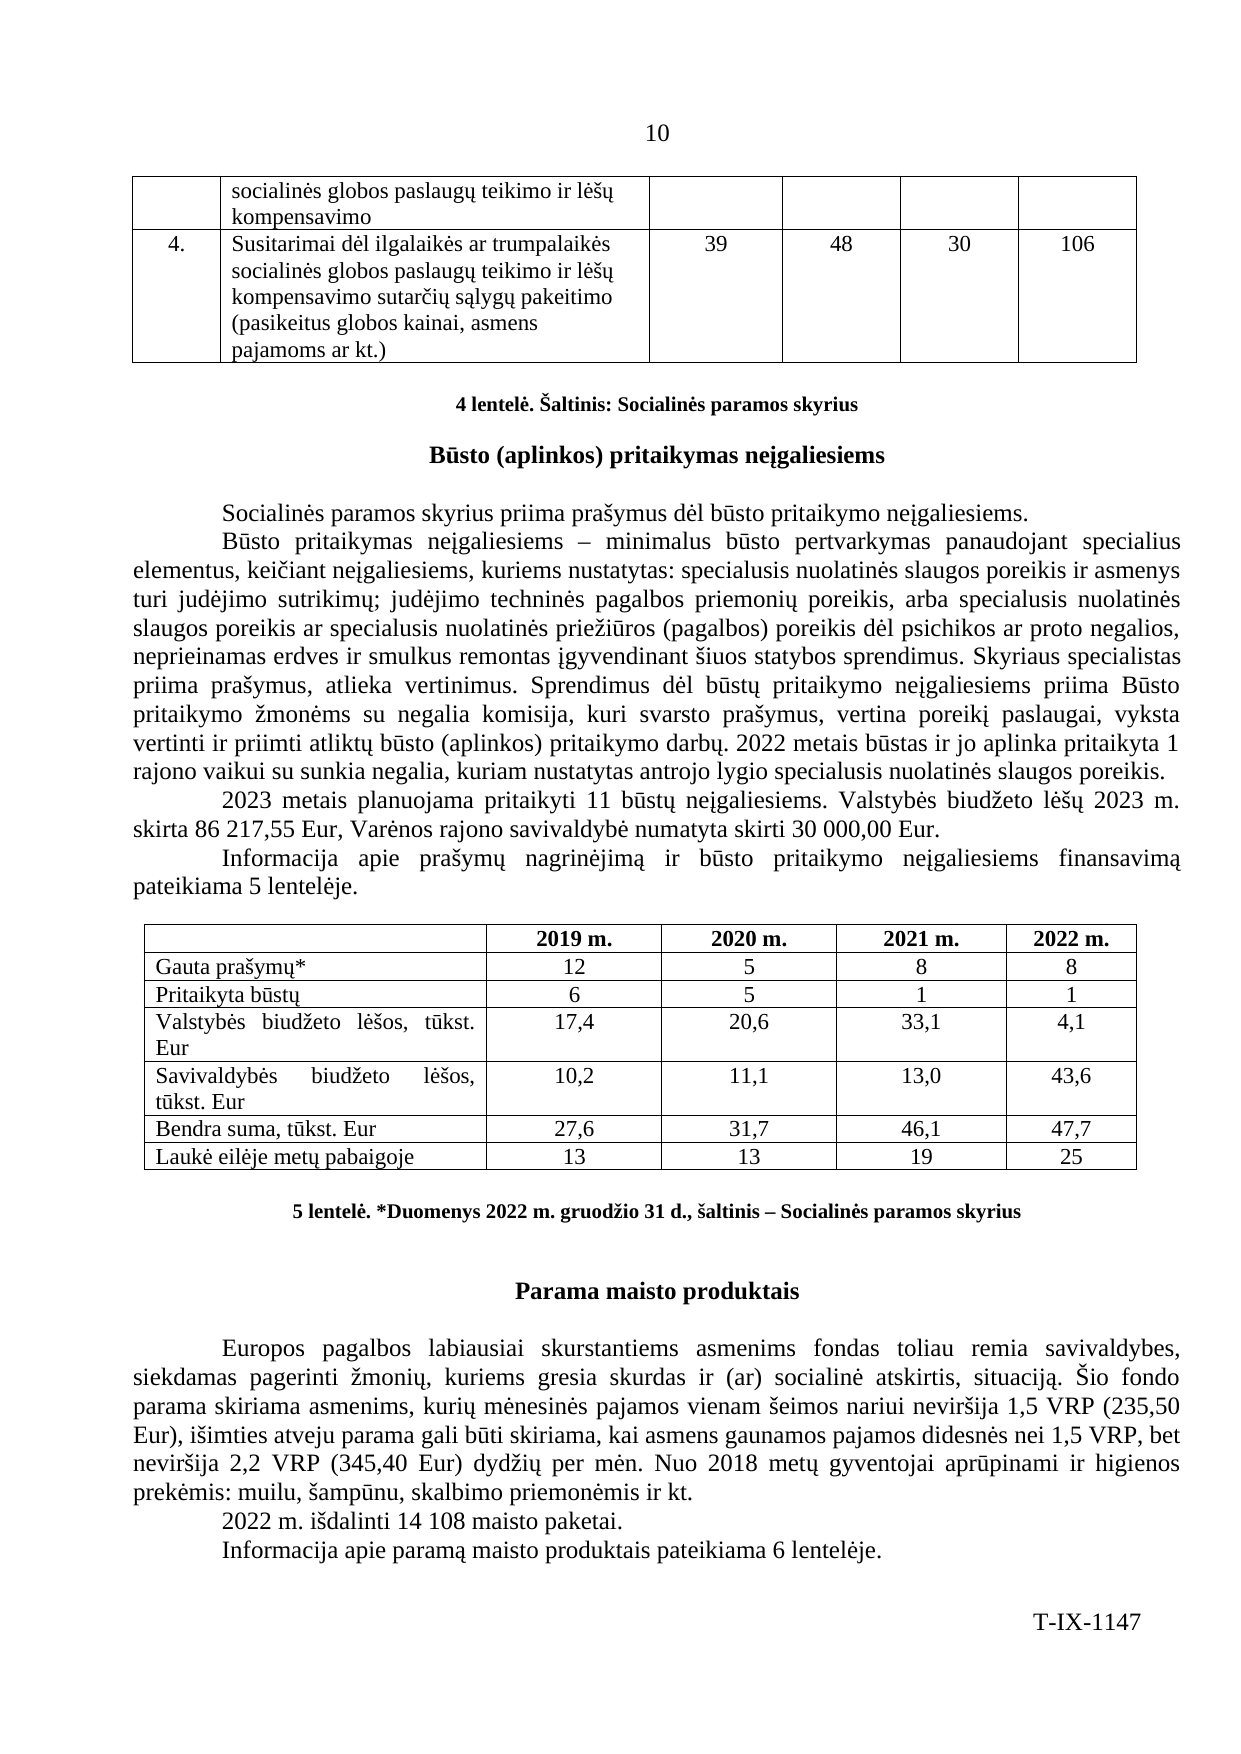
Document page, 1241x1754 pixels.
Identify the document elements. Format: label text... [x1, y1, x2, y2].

table_cell 8 [1007, 953, 1136, 979]
table_cell 12 [487, 953, 661, 979]
text 4 lentelė. Šaltinis: Socialinės paramos skyrius [133, 392, 1181, 416]
text Būsto (aplinkos) pritaikymas neįgaliesiems [133, 440, 1181, 469]
table_cell 5 [662, 953, 836, 979]
table_cell 33,1 [837, 1008, 1006, 1061]
table_cell 6 [487, 981, 661, 1007]
table_cell 10,2 [487, 1062, 661, 1114]
text Socialinės paramos skyrius priima prašymus dėl būsto pritaikymo neįgaliesiems. [133, 498, 1181, 526]
text Informacija apie prašymų nagrinėjimą ir būsto pritaikymo neįgaliesiems finansavimą pateikiama 5 lentelėje. [133, 843, 1181, 900]
table_cell 19 [837, 1143, 1006, 1169]
table_cell 17,4 [487, 1008, 661, 1061]
table_cell 5 [662, 981, 836, 1007]
table_cell 27,6 [487, 1116, 661, 1142]
table_cell 13 [662, 1143, 836, 1169]
table_cell Susitarimai dėl ilgalaikės ar trumpalaikės socialinės globos paslaugų teikimo ir lėšų kompensavimo sutarčių sąlygų pakeitimo (pasikeitus globos kainai, asmens pajamoms ar kt.) [221, 230, 649, 362]
table_cell Valstybės biudžeto lėšos, tūkst. Eur [145, 1008, 486, 1061]
table_cell 8 [837, 953, 1006, 979]
table_cell Pritaikyta būstų [145, 981, 486, 1007]
table_cell 39 [650, 230, 782, 362]
table_cell Bendra suma, tūkst. Eur [145, 1116, 486, 1142]
text 2023 metais planuojama pritaikyti 11 būstų neįgaliesiems. Valstybės biudžeto lėšų 2023 m. skirta 86 217,55 Eur, Varėnos rajono savivaldybė numatyta skirti 30 000,00 Eur. [133, 785, 1181, 843]
table_cell 46,1 [837, 1116, 1006, 1142]
table_cell Gauta prašymų* [145, 953, 486, 979]
table_cell 31,7 [662, 1116, 836, 1142]
table_cell 13,0 [837, 1062, 1006, 1114]
table_cell [901, 177, 1018, 229]
table_cell 4,1 [1007, 1008, 1136, 1061]
table_header 2021 m. [837, 925, 1006, 952]
text 5 lentelė. *Duomenys 2022 m. gruodžio 31 d., šaltinis – Socialinės paramos skyrius [133, 1199, 1181, 1223]
text Europos pagalbos labiausiai skurstantiems asmenims fondas toliau remia savivaldybes, siekdamas pagerinti žmonių, kuriems gresia skurdas ir (ar) socialinė atskirtis, situaciją. Šio fondo parama skiriama asmenims, kurių mėnesinės pajamos vienam šeimos nariui neviršija 1,5 VRP (235,50 Eur), išimties atveju parama gali būti skiriama, kai asmens gaunamos pajamos didesnės nei 1,5 VRP, bet neviršija 2,2 VRP (345,40 Eur) dydžių per mėn. Nuo 2018 metų gyventojai aprūpinami ir higienos prekėmis: muilu, šampūnu, skalbimo priemonėmis ir kt. [133, 1333, 1181, 1506]
table_cell [133, 177, 220, 229]
text 2022 m. išdalinti 14 108 maisto paketai. [133, 1506, 1181, 1535]
table_cell 4. [133, 230, 220, 362]
table_header 2022 m. [1007, 925, 1136, 952]
table_cell 20,6 [662, 1008, 836, 1061]
text Būsto pritaikymas neįgaliesiems – minimalus būsto pertvarkymas panaudojant specialius elementus, keičiant neįgaliesiems, kuriems nustatytas: specialusis nuolatinės slaugos poreikis ir asmenys turi judėjimo sutrikimų; judėjimo techninės pagalbos priemonių poreikis, arba specialusis nuolatinės slaugos poreikis ar specialusis nuolatinės priežiūros (pagalbos) poreikis dėl psichikos ar proto negalios, neprieinamas erdves ir smulkus remontas įgyvendinant šiuos statybos sprendimus. Skyriaus specialistas priima prašymus, atlieka vertinimus. Sprendimus dėl būstų pritaikymo neįgaliesiems priima Būsto pritaikymo žmonėms su negalia komisija, kuri svarsto prašymus, vertina poreikį paslaugai, vyksta vertinti ir priimti atliktų būsto (aplinkos) pritaikymo darbų. 2022 metais būstas ir jo aplinka pritaikyta 1 rajono vaikui su sunkia negalia, kuriam nustatytas antrojo lygio specialusis nuolatinės slaugos poreikis. [133, 526, 1181, 785]
table_cell 106 [1019, 230, 1136, 362]
table_cell socialinės globos paslaugų teikimo ir lėšų kompensavimo [221, 177, 649, 229]
table_header 2020 m. [662, 925, 836, 952]
table_header [145, 925, 486, 952]
table_cell [650, 177, 782, 229]
table_cell [783, 177, 900, 229]
table_cell 43,6 [1007, 1062, 1136, 1114]
table_cell 1 [837, 981, 1006, 1007]
table_header 2019 m. [487, 925, 661, 952]
table_cell 25 [1007, 1143, 1136, 1169]
table_cell 1 [1007, 981, 1136, 1007]
table_cell 13 [487, 1143, 661, 1169]
table_cell 47,7 [1007, 1116, 1136, 1142]
table_cell Laukė eilėje metų pabaigoje [145, 1143, 486, 1169]
table_cell 11,1 [662, 1062, 836, 1114]
text Informacija apie paramą maisto produktais pateikiama 6 lentelėje. [133, 1535, 1181, 1563]
table_cell 48 [783, 230, 900, 362]
table_cell [1019, 177, 1136, 229]
table_cell Savivaldybės biudžeto lėšos, tūkst. Eur [145, 1062, 486, 1114]
text Parama maisto produktais [133, 1276, 1181, 1305]
table_cell 30 [901, 230, 1018, 362]
